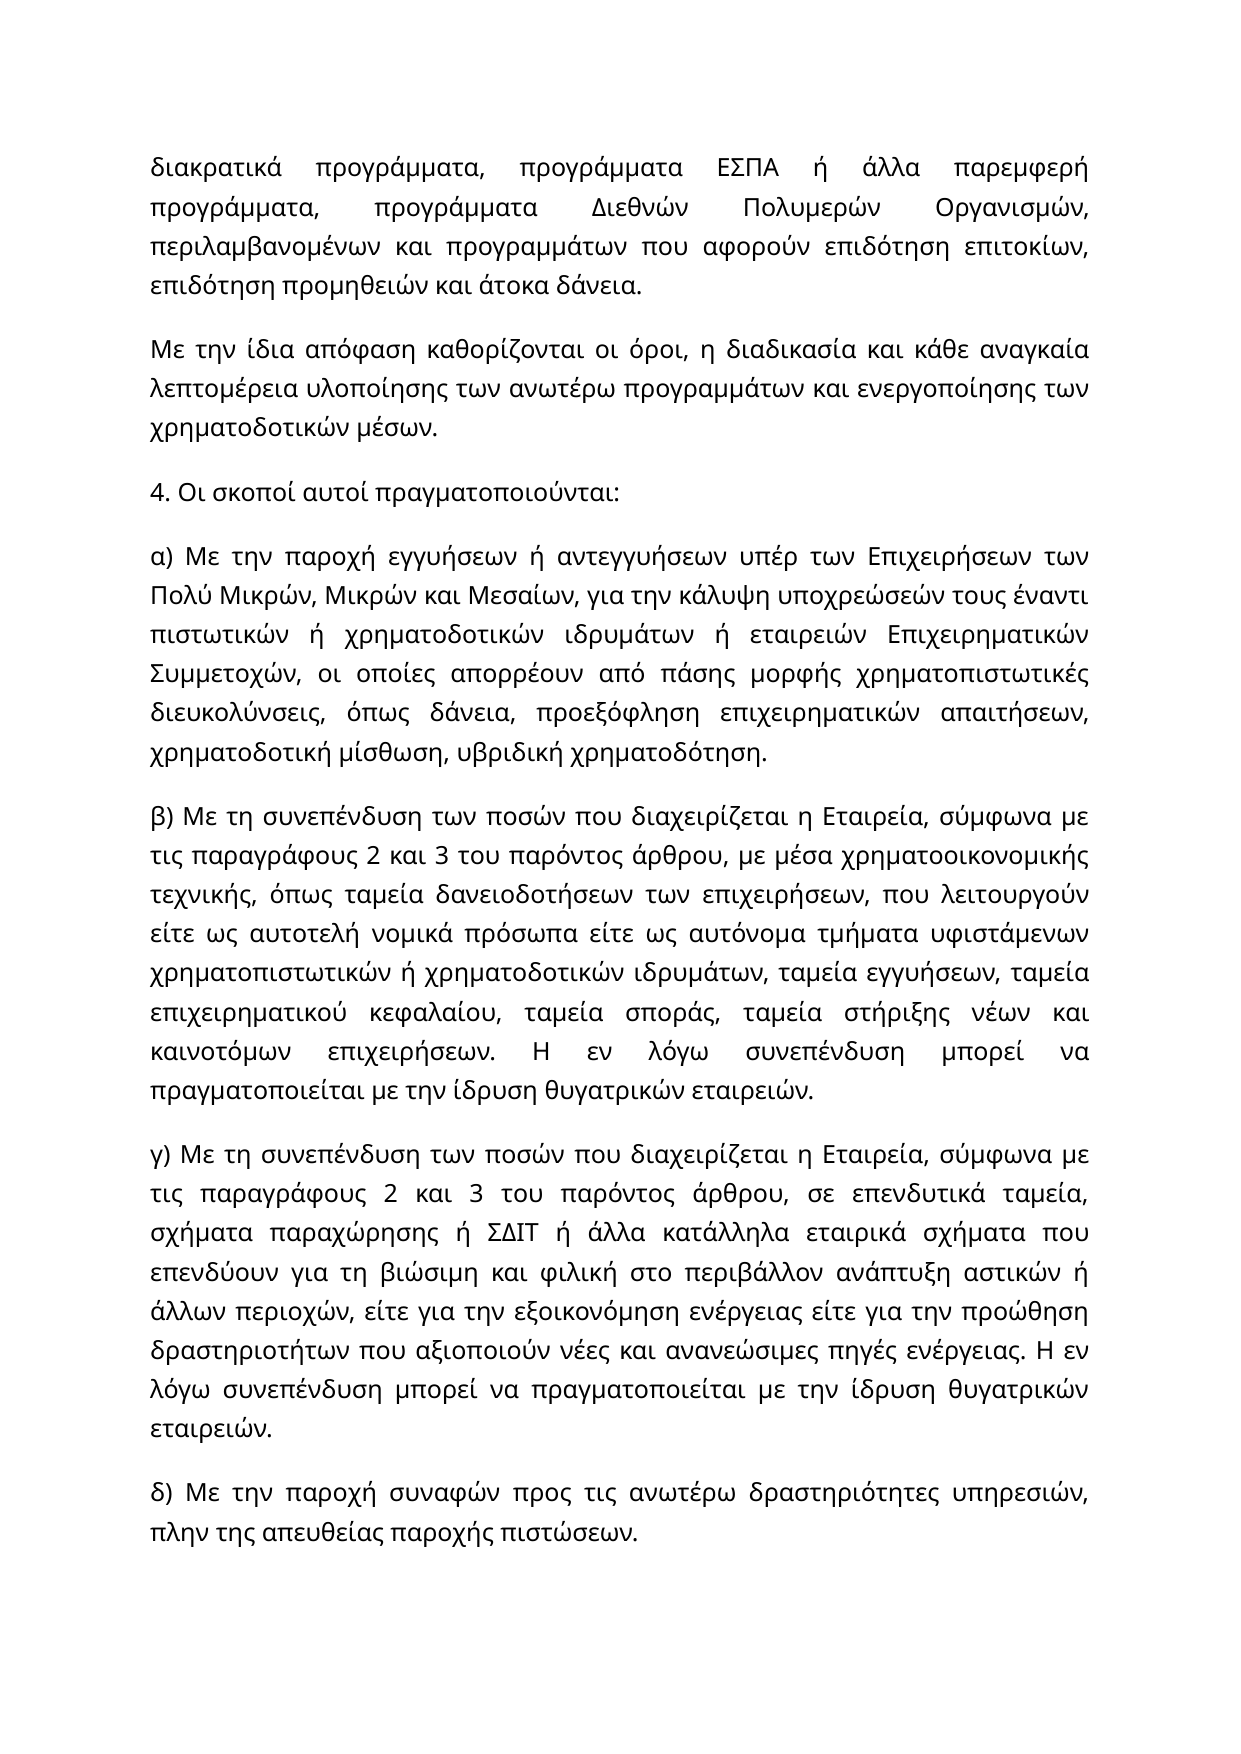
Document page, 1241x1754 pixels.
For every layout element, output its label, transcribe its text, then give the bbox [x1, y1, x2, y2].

text διακρατικά προγράμματα, προγράμματα ΕΣΠΑ ή άλλα παρεμφερή προγράμματα, προγράμματα Διεθνών Πολυμερών Οργανισμών, περιλαμβανομένων και προγραμμάτων που αφορούν επιδότηση επιτοκίων, επιδότηση προμηθειών και άτοκα δάνεια. [150, 150, 1090, 302]
text Με την ίδια απόφαση καθορίζονται οι όροι, η διαδικασία και κάθε αναγκαία λεπτομέρεια υλοποίησης των ανωτέρω προγραμμάτων και ενεργοποίησης των χρηματοδοτικών μέσων. [150, 332, 1090, 444]
text β) Με τη συνεπένδυση των ποσών που διαχειρίζεται η Εταιρεία, σύμφωνα με τις παραγράφους 2 και 3 του παρόντος άρθρου, με μέσα χρηματοοικονομικής τεχνικής, όπως ταμεία δανειοδοτήσεων των επιχειρήσεων, που λειτουργούν είτε ως αυτοτελή νομικά πρόσωπα είτε ως αυτόνομα τμήματα υφιστάμενων χρηματοπιστωτικών ή χρηματοδοτικών ιδρυμάτων, ταμεία εγγυήσεων, ταμεία επιχειρηματικού κεφαλαίου, ταμεία σποράς, ταμεία στήριξης νέων και καινοτόμων επιχειρήσεων. Η εν λόγω συνεπένδυση μπορεί να πραγματοποιείται με την ίδρυση θυγατρικών εταιρειών. [150, 798, 1090, 1107]
text 4. Οι σκοποί αυτοί πραγματοποιούνται: [150, 474, 1090, 508]
text γ) Με τη συνεπένδυση των ποσών που διαχειρίζεται η Εταιρεία, σύμφωνα με τις παραγράφους 2 και 3 του παρόντος άρθρου, σε επενδυτικά ταμεία, σχήματα παραχώρησης ή ΣΔΙΤ ή άλλα κατάλληλα εταιρικά σχήματα που επενδύουν για τη βιώσιμη και φιλική στο περιβάλλον ανάπτυξη αστικών ή άλλων περιοχών, είτε για την εξοικονόμηση ενέργειας είτε για την προώθηση δραστηριοτήτων που αξιοποιούν νέες και ανανεώσιμες πηγές ενέργειας. Η εν λόγω συνεπένδυση μπορεί να πραγματοποιείται με την ίδρυση θυγατρικών εταιρειών. [150, 1137, 1090, 1445]
text α) Με την παροχή εγγυήσεων ή αντεγγυήσεων υπέρ των Επιχειρήσεων των Πολύ Μικρών, Μικρών και Μεσαίων, για την κάλυψη υποχρεώσεών τους έναντι πιστωτικών ή χρηματοδοτικών ιδρυμάτων ή εταιρειών Επιχειρηματικών Συμμετοχών, οι οποίες απορρέουν από πάσης μορφής χρηματοπιστωτικές διευκολύνσεις, όπως δάνεια, προεξόφληση επιχειρηματικών απαιτήσεων, χρηματοδοτική μίσθωση, υβριδική χρηματοδότηση. [150, 538, 1090, 768]
text δ) Με την παροχή συναφών προς τις ανωτέρω δραστηριότητες υπηρεσιών, πλην της απευθείας παροχής πιστώσεων. [150, 1475, 1090, 1548]
